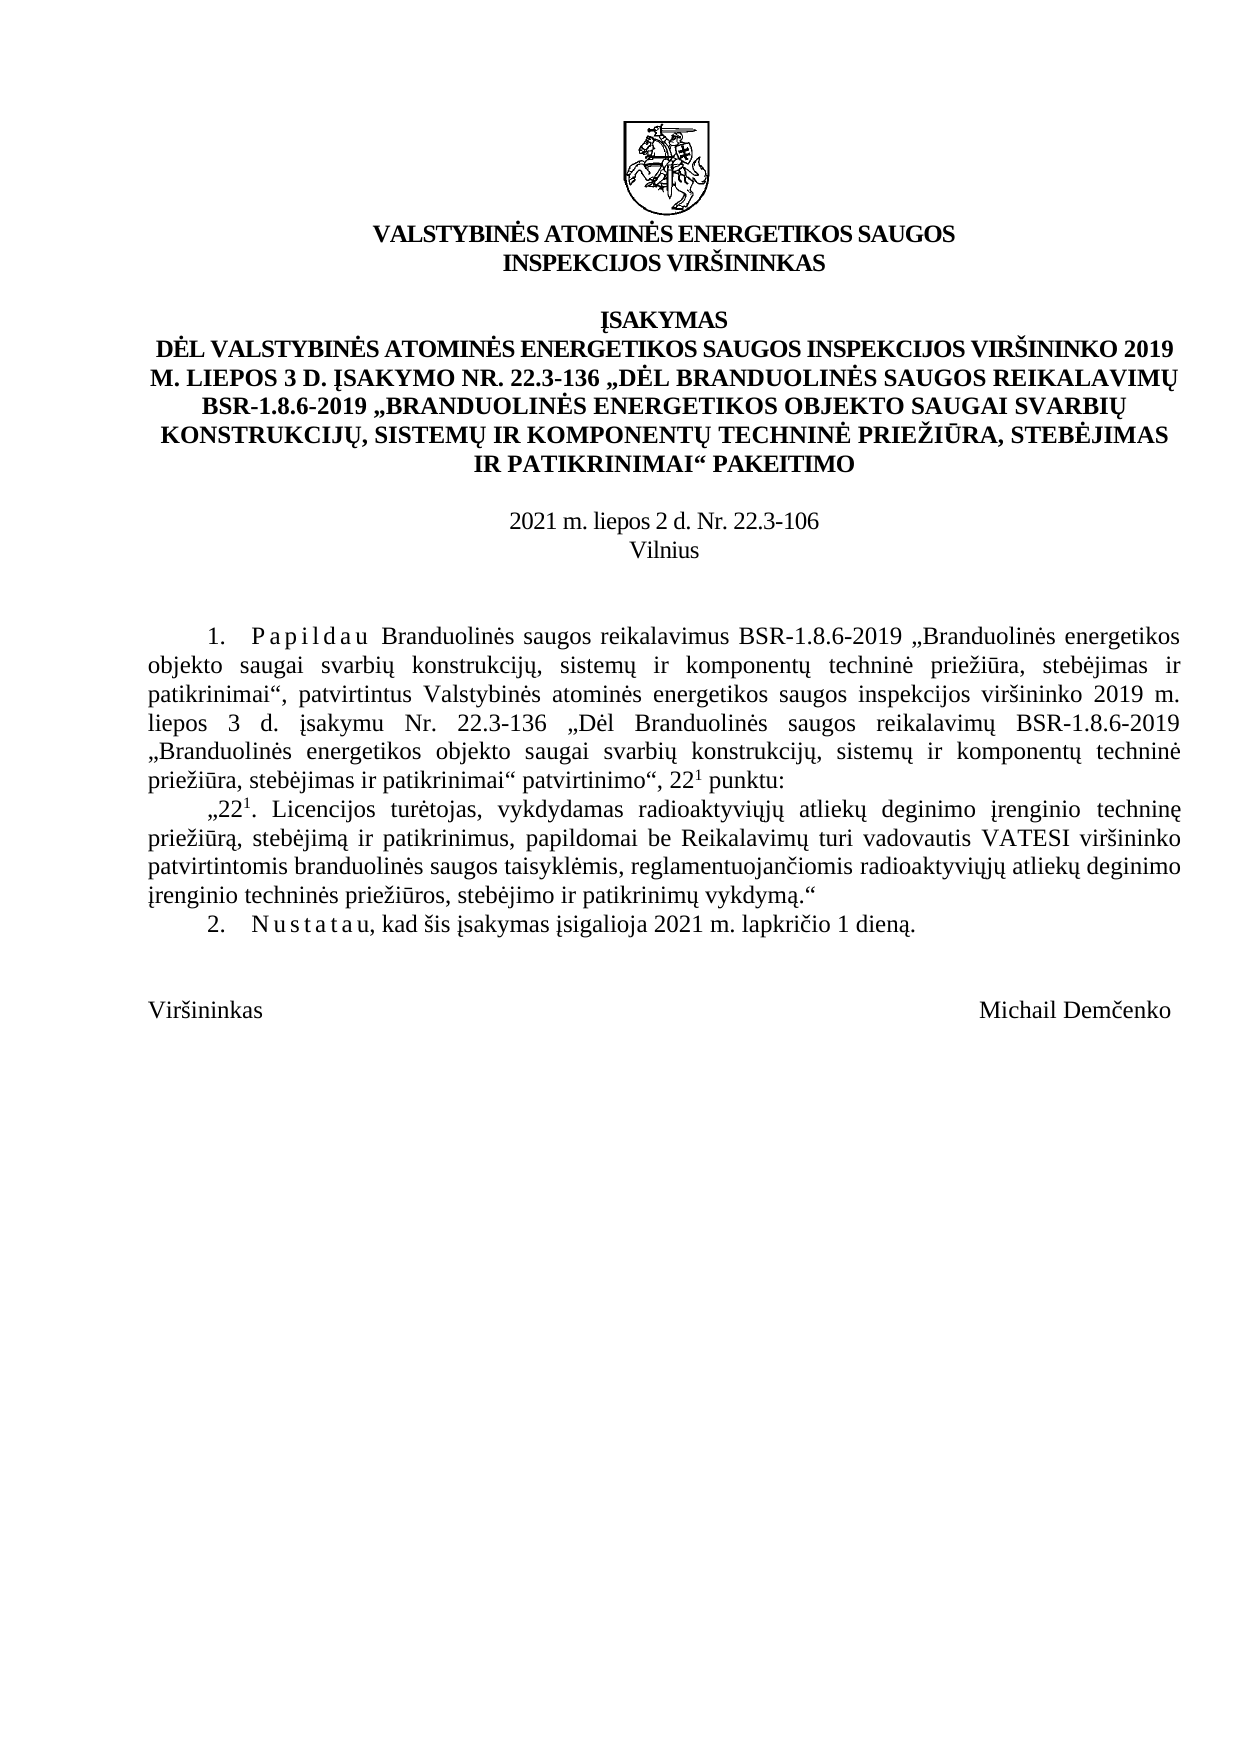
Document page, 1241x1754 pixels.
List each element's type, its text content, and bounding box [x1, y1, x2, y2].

text 1. Papildau Branduolinės saugos reikalavimus BSR-1.8.6-2019 „Branduolinės energetikos objekto saugai svarbių konstrukcijų, sistemų ir komponentų techninė priežiūra, stebėjimas ir patikrinimai“, patvirtintus Valstybinės atominės energetikos saugos inspekcijos viršininko 2019 m. liepos 3 d. įsakymu Nr. 22.3-136 „Dėl Branduolinės saugos reikalavimų BSR-1.8.6-2019 „Branduolinės energetikos objekto saugai svarbių konstrukcijų, sistemų ir komponentų techninė priežiūra, stebėjimas ir patikrinimai“ patvirtinimo“, 221 punktu: [148, 621, 1181, 794]
text Viršininkas Michail Demčenko [148, 995, 1181, 1024]
text „221. Licencijos turėtojas, vykdydamas radioaktyviųjų atliekų deginimo įrenginio techninę priežiūrą, stebėjimą ir patikrinimus, papildomai be Reikalavimų turi vadovautis VATESI viršininko patvirtintomis branduolinės saugos taisyklėmis, reglamentuojančiomis radioaktyviųjų atliekų deginimo įrenginio techninės priežiūros, stebėjimo ir patikrinimų vykdymą.“ [148, 794, 1181, 909]
text INSPEKCIJOS VIRŠININKAS [148, 248, 1181, 276]
text 2021 m. liepos 2 d. Nr. 22.3-106 [148, 506, 1181, 535]
text VALSTYBINĖS ATOMINĖS ENERGETIKOS SAUGOS [148, 219, 1181, 248]
text ĮSAKYMAS [148, 305, 1181, 334]
text DĖL VALSTYBINĖS ATOMINĖS ENERGETIKOS SAUGOS INSPEKCIJOS VIRŠININKO 2019 m. LIEPOS 3 d. įsakymO Nr. 22.3-136 „Dėl Branduolinės saugos reikalavimų BSR-1.8.6-2019 „BRANDUOLINĖS ENERGETIKOS OBJEKTO SAUGAI SVARBIŲ KONSTRUKCIJŲ, SISTEMŲ IR KOMPONENTŲ TECHNINĖ PRIEŽIŪRA, STEBĖJIMAS IR PATIKRINIMAI“ PAKEITIMO [148, 334, 1181, 478]
text 2. Nustatau, kad šis įsakymas įsigalioja 2021 m. lapkričio 1 dieną. [148, 909, 1181, 938]
text Vilnius [148, 535, 1181, 564]
